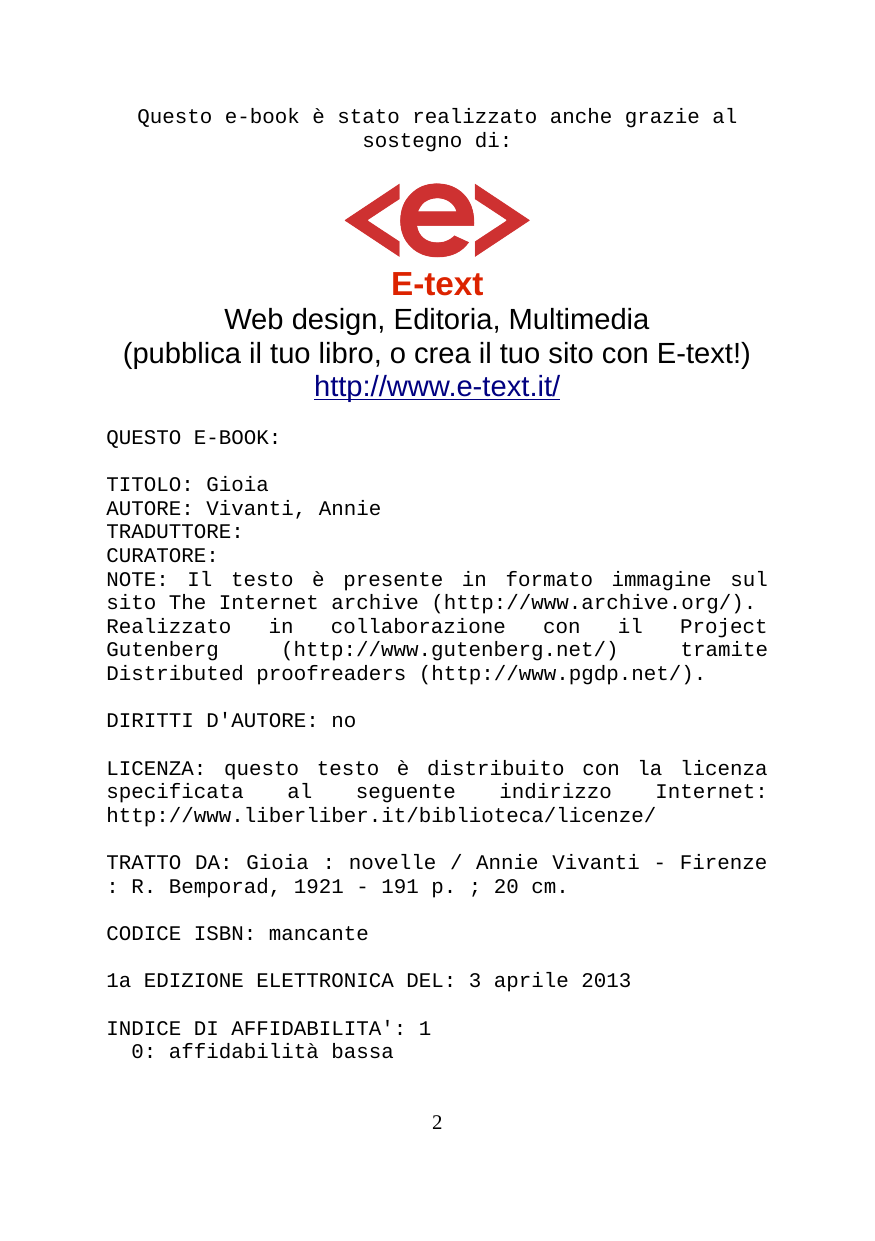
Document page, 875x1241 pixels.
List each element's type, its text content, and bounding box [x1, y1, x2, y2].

text TRADUTTORE: [106, 521, 768, 545]
text Realizzato in collaborazione con il Project Gutenberg (http://www.gutenberg.net/) tramite Distributed proofreaders (http://www.pgdp.net/). [106, 616, 768, 687]
text 0: affidabilità bassa [106, 1041, 768, 1065]
text (pubblica il tuo libro, o crea il tuo sito con E-text!) [106, 336, 768, 369]
text TITOLO: Gioia [106, 474, 768, 498]
text LICENZA: questo testo è distribuito con la licenza specificata al seguente indirizzo Internet: http://www.liberliber.it/biblioteca/licenze/ [106, 758, 768, 829]
text QUESTO E-BOOK: [106, 427, 768, 450]
text CURATORE: [106, 545, 768, 568]
text Web design, Editoria, Multimedia [106, 302, 768, 336]
text AUTORE: Vivanti, Annie [106, 498, 768, 521]
text Questo e-book è stato realizzato anche grazie al sostegno di: [106, 106, 768, 153]
text DIRITTI D'AUTORE: no [106, 710, 768, 734]
text TRATTO DA: Gioia : novelle / Annie Vivanti - Firenze : R. Bemporad, 1921 - 191 p. ; 20 cm. [106, 852, 768, 899]
text NOTE: Il testo è presente in formato immagine sul sito The Internet archive (http://www.archive.org/). [106, 568, 768, 616]
text 1a EDIZIONE ELETTRONICA DEL: 3 aprile 2013 [106, 971, 768, 994]
picture [343, 183, 531, 258]
text E-text [106, 264, 768, 302]
text INDICE DI AFFIDABILITA': 1 [106, 1018, 768, 1041]
text CODICE ISBN: mancante [106, 923, 768, 947]
text http://www.e-text.it/ [106, 369, 768, 403]
